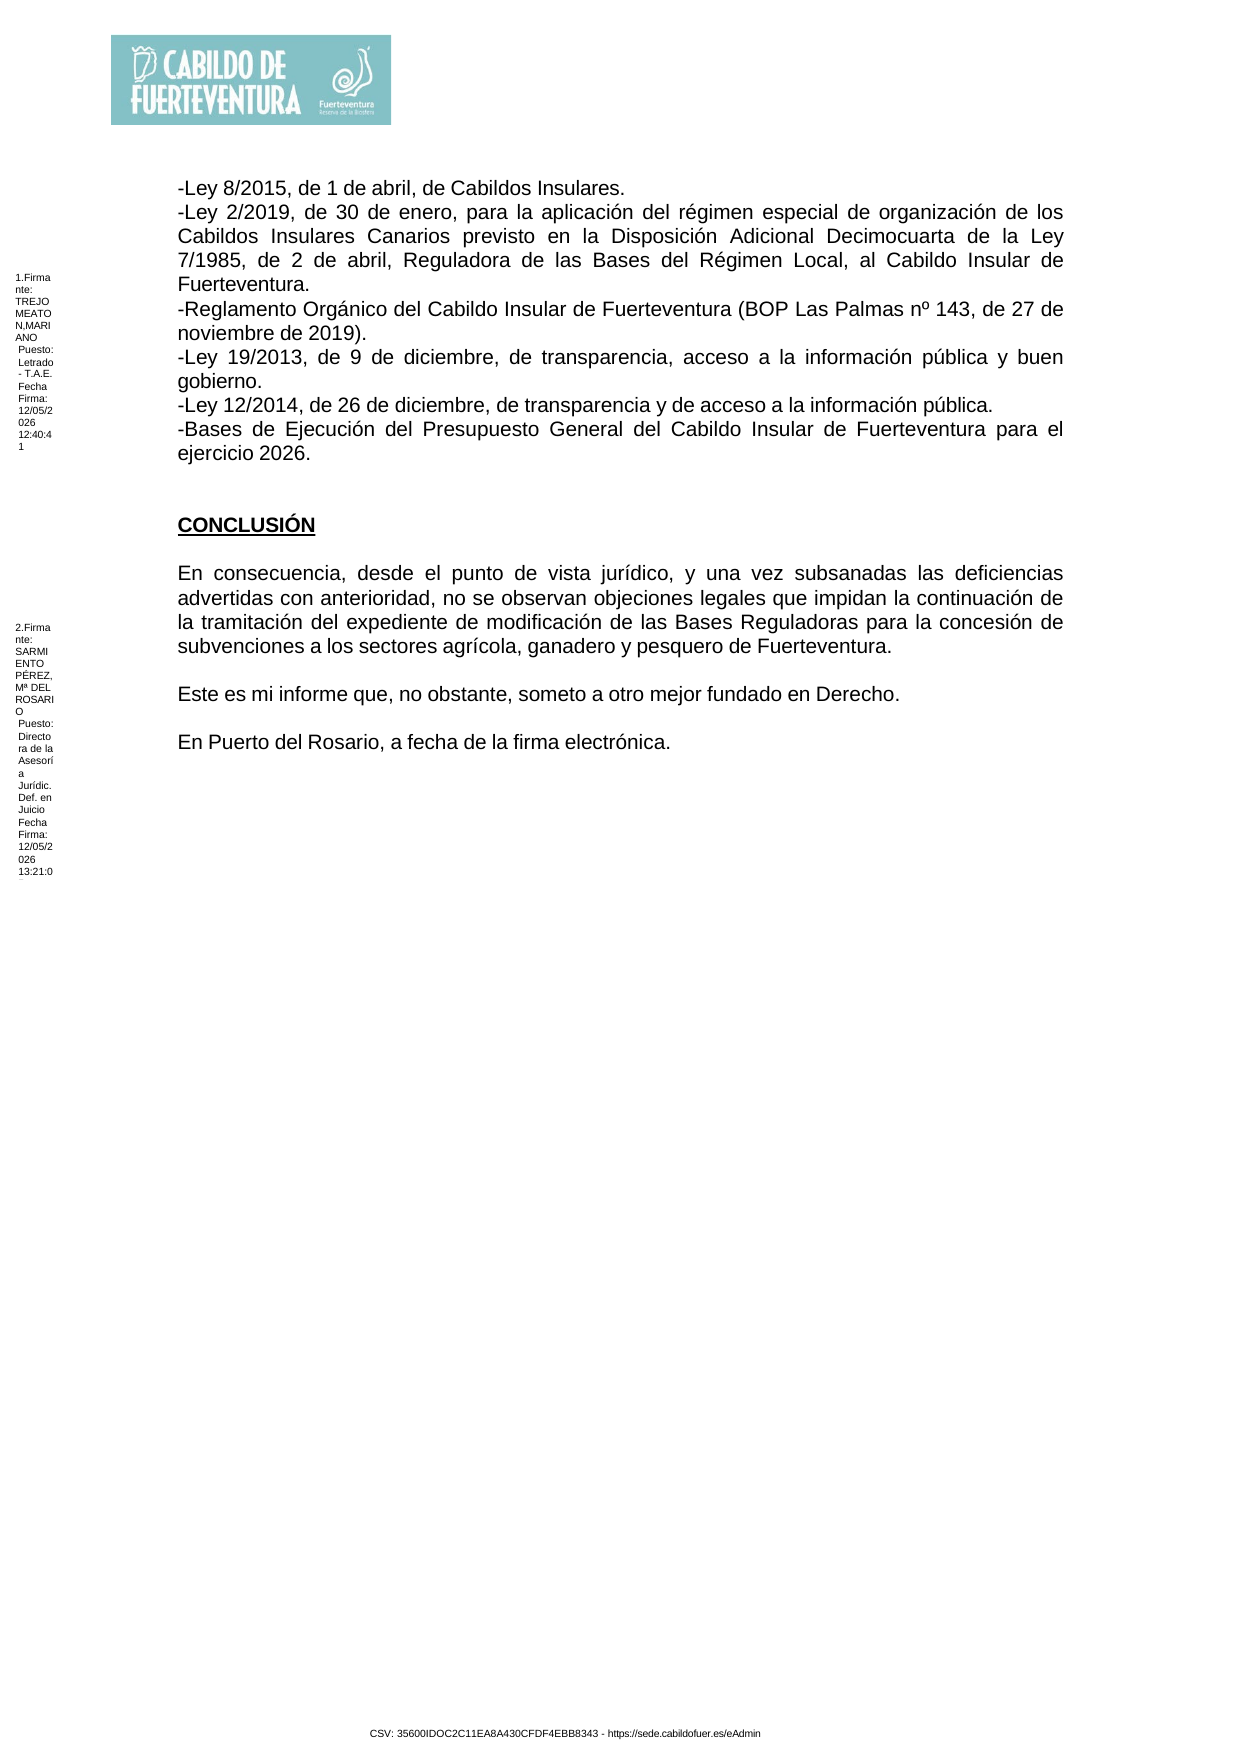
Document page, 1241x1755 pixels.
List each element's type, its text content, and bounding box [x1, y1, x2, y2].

text -Reglamento Orgánico del Cabildo Insular de Fuerteventura (BOP Las Palmas nº 143, de 27 de noviembre de 2019). [177, 296, 1064, 345]
text 2.Firmante: SARMIENTO PÉREZ,Mª DEL ROSARIO [15, 622, 54, 718]
text Fecha Firma: 12/05/2026 12:40:41 [18, 381, 54, 452]
text [13, 270, 54, 463]
text -Ley 12/2014, de 26 de diciembre, de transparencia y de acceso a la información pública. [177, 393, 1132, 417]
subtitle CONCLUSIÓN [177, 513, 1132, 537]
text -Bases de Ejecución del Presupuesto General del Cabildo Insular de Fuerteventura para el ejercicio 2026. [177, 417, 1064, 465]
text -Ley 2/2019, de 30 de enero, para la aplicación del régimen especial de organización de los Cabildos Insulares Canarios previsto en la Disposición Adicional Decimocuarta de la Ley 7/1985, de 2 de abril, Reguladora de las Bases del Régimen Local, al Cabildo Insular de Fuerteventura. [177, 200, 1064, 296]
text 1.Firmante: TREJO MEATON,MARIANO [15, 272, 54, 344]
text Este es mi informe que, no obstante, someto a otro mejor fundado en Derecho. En Puerto del Rosario, a fecha de la firma electrónica. [177, 682, 924, 754]
text Puesto: Directora de la Asesoría Jurídic. Def. en Juicio Fecha Firma: 12/05/2026 13:21:05 [18, 718, 54, 879]
text -Ley 19/2013, de 9 de diciembre, de transparencia, acceso a la información pública y buen gobierno. [177, 345, 1064, 393]
text [13, 620, 54, 879]
text -Ley 8/2015, de 1 de abril, de Cabildos Insulares. [177, 176, 1132, 200]
text Puesto: Letrado - T.A.E. [18, 344, 54, 380]
text En consecuencia, desde el punto de vista jurídico, y una vez subsanadas las deficiencias advertidas con anterioridad, no se observan objeciones legales que impidan la continuación de la tramitación del expediente de modificación de las Bases Reguladoras para la concesión de subvenciones a los sectores agrícola, ganadero y pesquero de Fuerteventura. [177, 561, 1064, 658]
